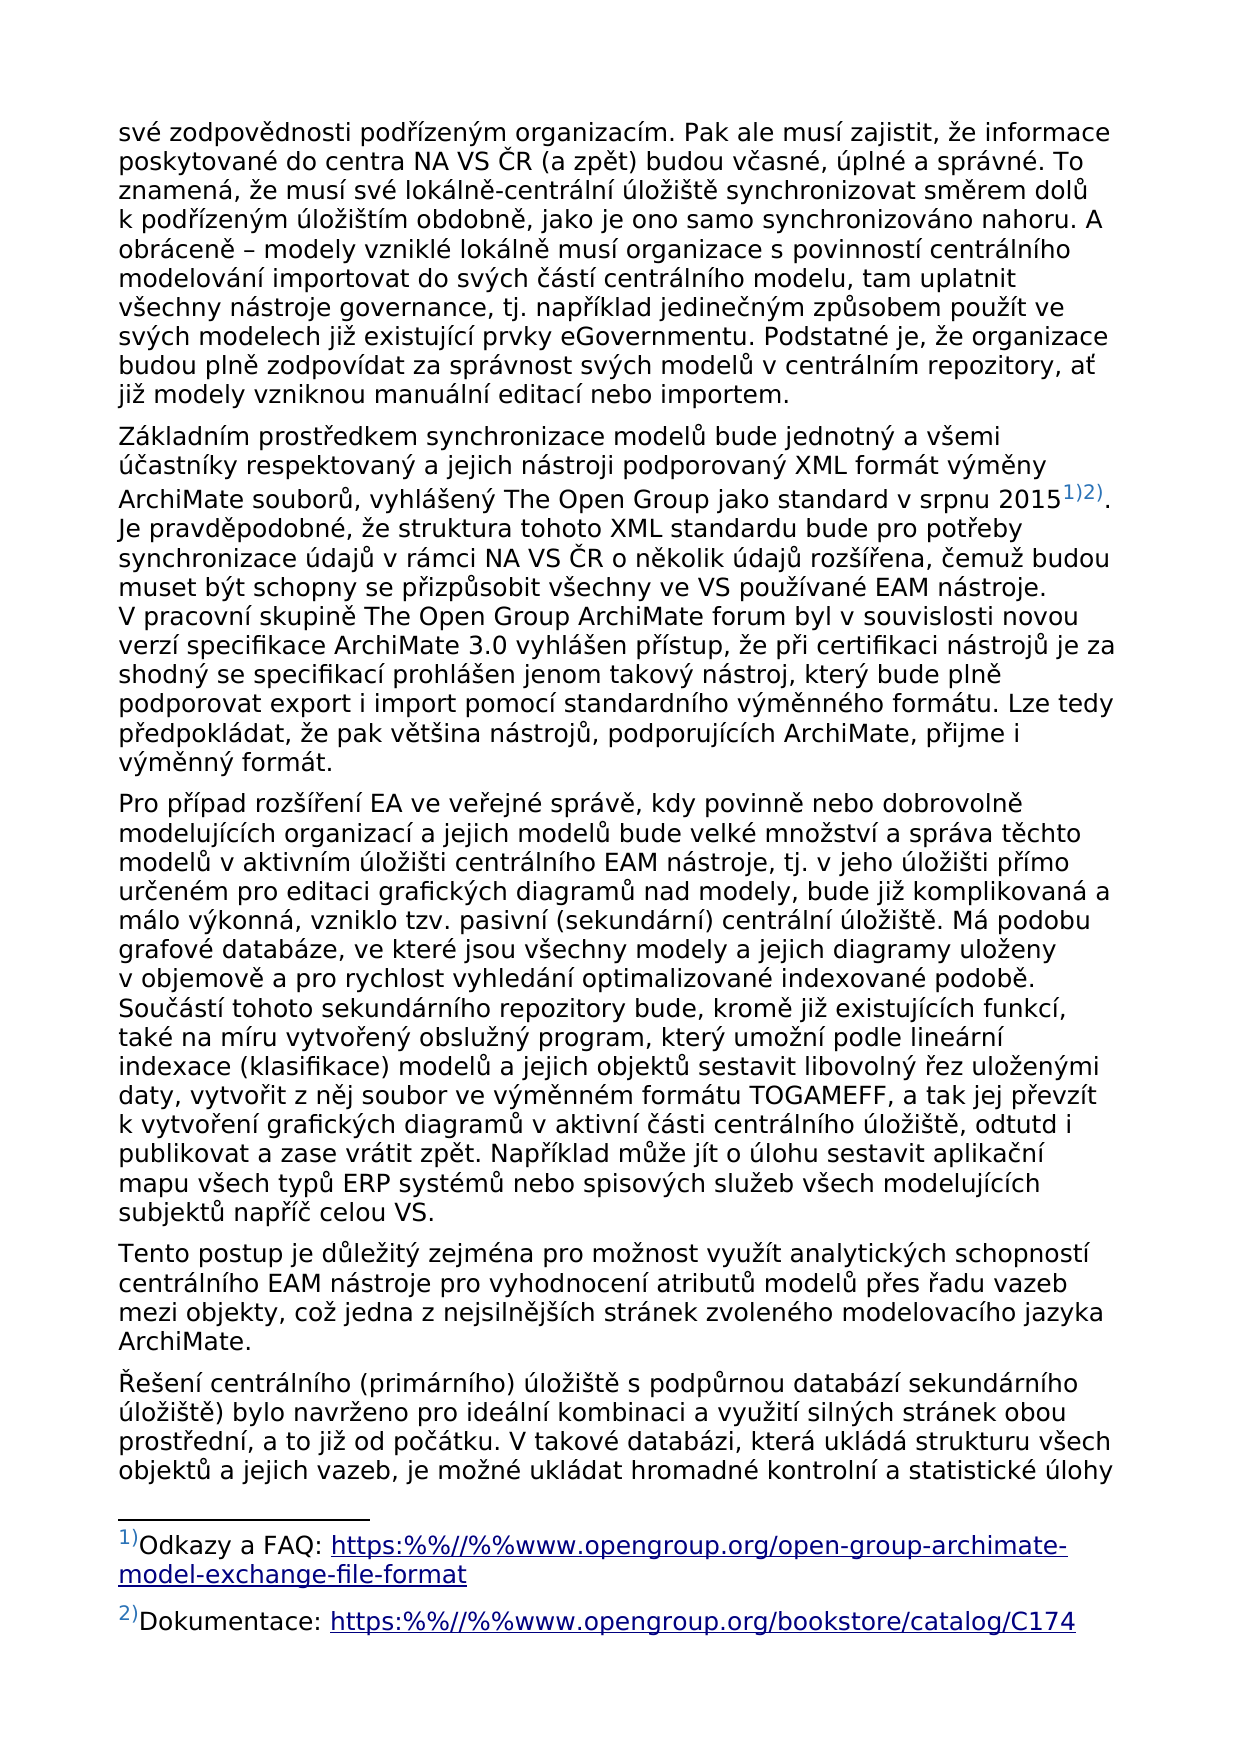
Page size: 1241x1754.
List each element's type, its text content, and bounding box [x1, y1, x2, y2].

text Tento postup je důležitý zejména pro možnost využít analytických schopností centrálního EAM nástroje pro vyhodnocení atributů modelů přes řadu vazeb mezi objekty, což jedna z nejsilnějších stránek zvoleného modelovacího jazyka ArchiMate. [118, 1240, 1122, 1356]
text Dokumentace: https:%%//%%www.opengroup.org/bookstore/catalog/C174 [118, 1602, 1122, 1636]
text Základním prostředkem synchronizace modelů bude jednotný a všemi účastníky respektovaný a jejich nástroji podporovaný XML formát výměny ArchiMate souborů, vyhlášený The Open Group jako standard v srpnu 2015. Je pravděpodobné, že struktura tohoto XML standardu bude pro potřeby synchronizace údajů v rámci NA VS ČR o několik údajů rozšířena, čemuž budou muset být schopny se přizpůsobit všechny ve VS používané EAM nástroje. V pracovní skupině The Open Group ArchiMate forum byl v souvislosti novou verzí specifikace ArchiMate 3.0 vyhlášen přístup, že při certifikaci nástrojů je za shodný se specifikací prohlášen jenom takový nástroj, který bude plně podporovat export i import pomocí standardního výměnného formátu. Lze tedy předpokládat, že pak většina nástrojů, podporujících ArchiMate, přijme i výměnný formát. [118, 422, 1122, 777]
text Pro případ rozšíření EA ve veřejné správě, kdy povinně nebo dobrovolně modelujících organizací a jejich modelů bude velké množství a správa těchto modelů v aktivním úložišti centrálního EAM nástroje, tj. v jeho úložišti přímo určeném pro editaci grafických diagramů nad modely, bude již komplikovaná a málo výkonná, vzniklo tzv. pasivní (sekundární) centrální úložiště. Má podobu grafové databáze, ve které jsou všechny modely a jejich diagramy uloženy v objemově a pro rychlost vyhledání optimalizované indexované podobě. Součástí tohoto sekundárního repozitory bude, kromě již existujících funkcí, také na míru vytvořený obslužný program, který umožní podle lineární indexace (klasifikace) modelů a jejich objektů sestavit libovolný řez uloženými daty, vytvořit z něj soubor ve výměnném formátu TOGAMEFF, a tak jej převzít k vytvoření grafických diagramů v aktivní části centrálního úložiště, odtutd i publikovat a zase vrátit zpět. Například může jít o úlohu sestavit aplikační mapu všech typů ERP systémů nebo spisových služeb všech modelujících subjektů napříč celou VS. [118, 790, 1122, 1227]
text své zodpovědnosti podřízeným organizacím. Pak ale musí zajistit, že informace poskytované do centra NA VS ČR (a zpět) budou včasné, úplné a správné. To znamená, že musí své lokálně-centrální úložiště synchronizovat směrem dolů k podřízeným úložištím obdobně, jako je ono samo synchronizováno nahoru. A obráceně – modely vzniklé lokálně musí organizace s povinností centrálního modelování importovat do svých částí centrálního modelu, tam uplatnit všechny nástroje governance, tj. například jedinečným způsobem použít ve svých modelech již existující prvky eGovernmentu. Podstatné je, že organizace budou plně zodpovídat za správnost svých modelů v centrálním repozitory, ať již modely vzniknou manuální editací nebo importem. [118, 118, 1122, 410]
text Řešení centrálního (primárního) úložiště s podpůrnou databází sekundárního úložiště) bylo navrženo pro ideální kombinaci a využití silných stránek obou prostřední, a to již od počátku. V takové databázi, která ukládá strukturu všech objektů a jejich vazeb, je možné ukládat hromadné kontrolní a statistické úlohy [118, 1369, 1122, 1486]
text Odkazy a FAQ: https:%%//%%www.opengroup.org/open-group-archimate-model-exchange-file-format [118, 1526, 1122, 1589]
